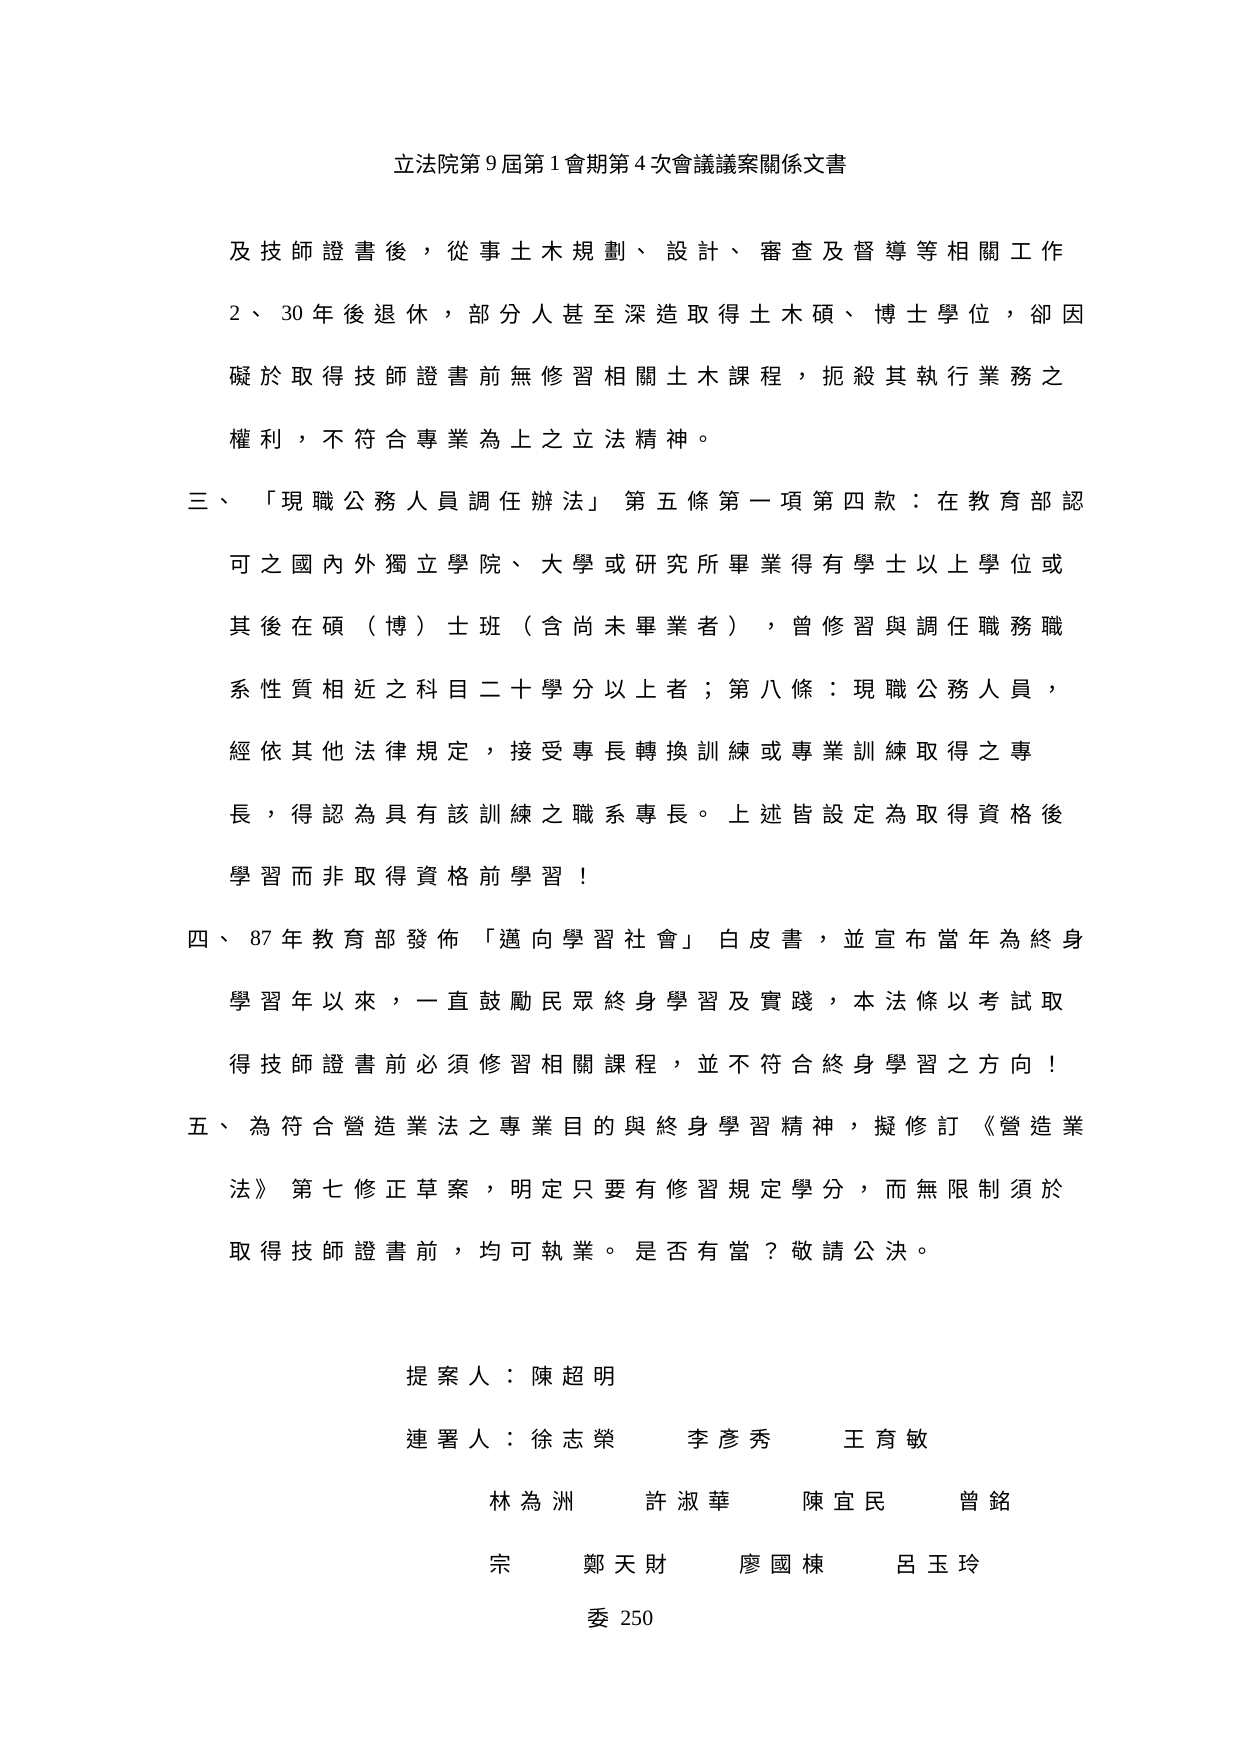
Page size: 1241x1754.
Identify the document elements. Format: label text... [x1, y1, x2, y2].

text 四、87年教育部發佈「邁向學習社會」白皮書，並宣布當年為終身學習年以來，一直鼓勵民眾終身學習及實踐，本法條以考試取得技師證書前必須修習相關課程，並不符合終身學習之方向！ [173, 906, 1089, 1094]
text 提案人：陳超明 [393, 1344, 1023, 1406]
text 連署人：徐志榮 李彥秀 王育敏 林為洲 許淑華 陳宜民 曾銘宗 鄭天財 廖國棟 呂玉玲 [393, 1406, 1023, 1594]
text 及技師證書後，從事土木規劃、設計、審查及督導等相關工作2、30年後退休，部分人甚至深造取得土木碩、博士學位，卻因礙於取得技師證書前無修習相關土木課程，扼殺其執行業務之權利，不符合專業為上之立法精神。 [173, 219, 1089, 469]
text 三、「現職公務人員調任辦法」第五條第一項第四款：在教育部認可之國內外獨立學院、大學或研究所畢業得有學士以上學位或其後在碩（博）士班（含尚未畢業者），曾修習與調任職務職系性質相近之科目二十學分以上者；第八條：現職公務人員，經依其他法律規定，接受專長轉換訓練或專業訓練取得之專長，得認為具有該訓練之職系專長。上述皆設定為取得資格後學習而非取得資格前學習！ [173, 469, 1089, 906]
text 五、為符合營造業法之專業目的與終身學習精神，擬修訂《營造業法》第七修正草案，明定只要有修習規定學分，而無限制須於取得技師證書前，均可執業。是否有當？敬請公決。 [173, 1094, 1089, 1281]
